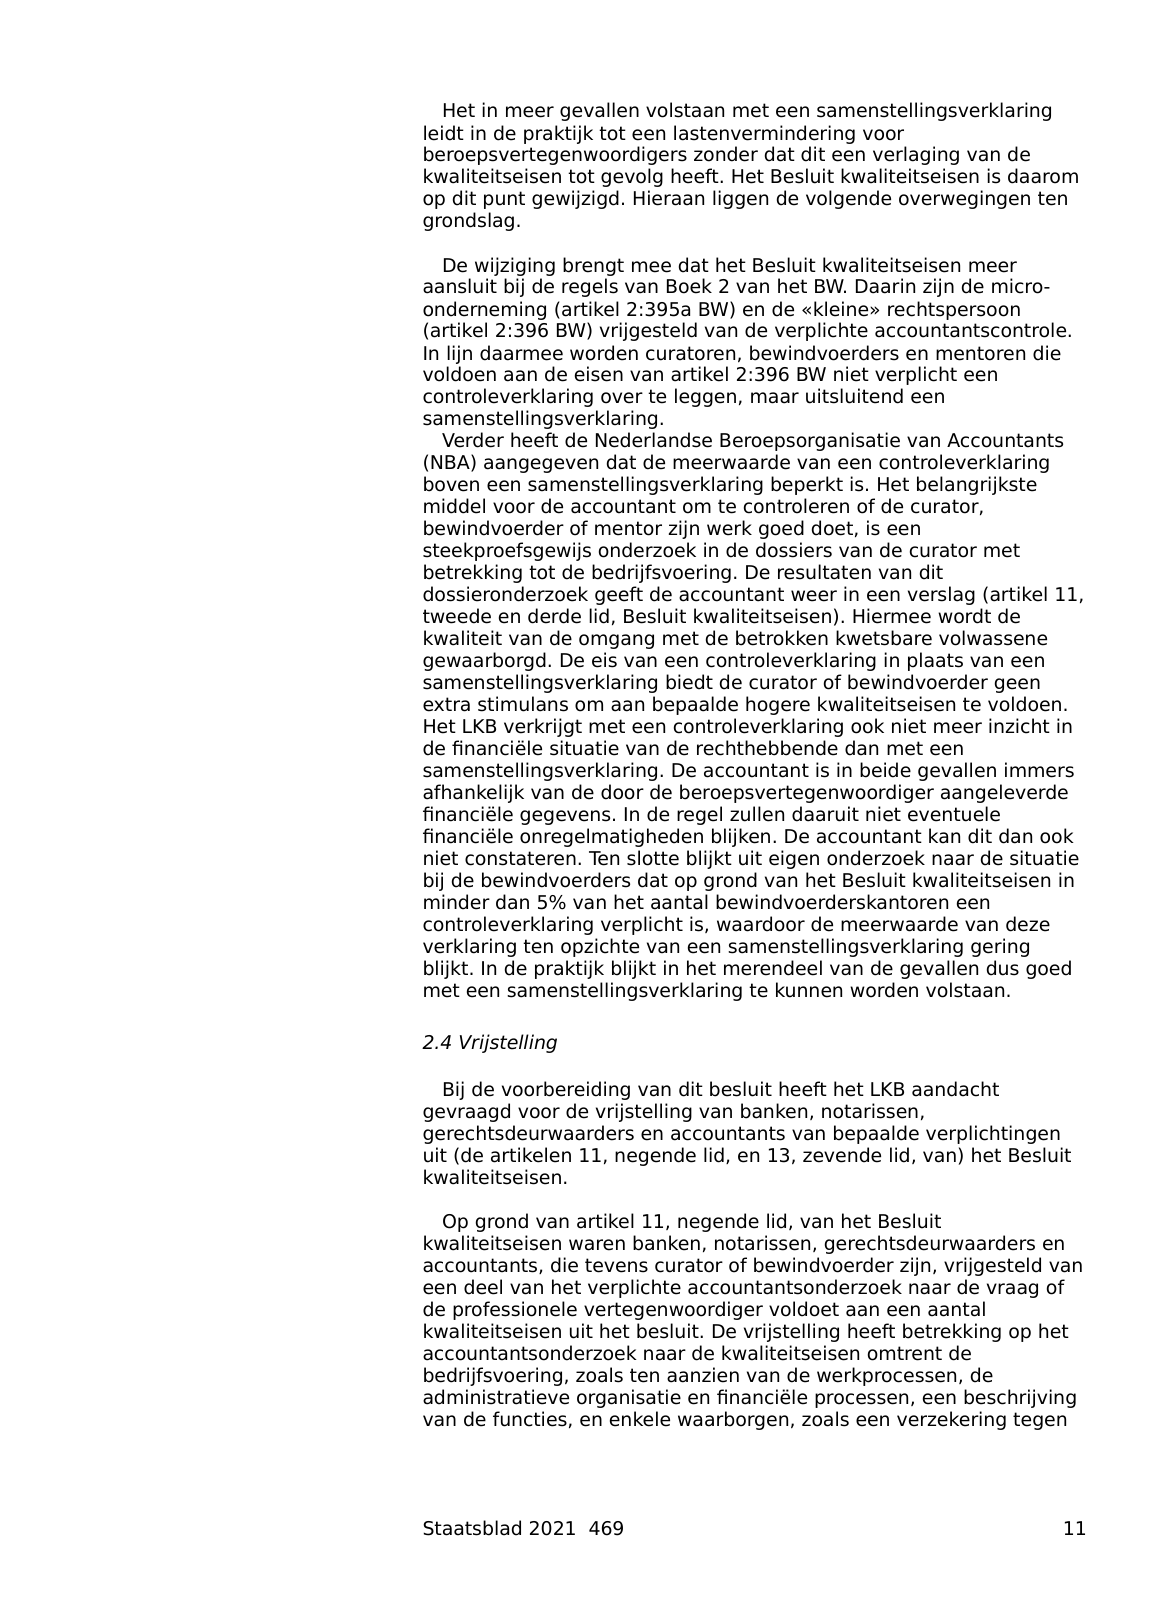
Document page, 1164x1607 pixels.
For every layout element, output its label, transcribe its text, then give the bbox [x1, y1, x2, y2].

text De wijziging brengt mee dat het Besluit kwaliteitseisen meer aansluit bij de regels van Boek 2 van het BW. Daarin zijn de micro-onderneming (artikel 2:395a BW) en de «kleine» rechtspersoon (artikel 2:396 BW) vrijgesteld van de verplichte accountantscontrole. In lijn daarmee worden curatoren, bewindvoerders en mentoren die voldoen aan de eisen van artikel 2:396 BW niet verplicht een controleverklaring over te leggen, maar uitsluitend een samenstellingsverklaring. [422, 254, 1087, 430]
text Het in meer gevallen volstaan met een samenstellingsverklaring leidt in de praktijk tot een lastenvermindering voor beroepsvertegenwoordigers zonder dat dit een verlaging van de kwaliteitseisen tot gevolg heeft. Het Besluit kwaliteitseisen is daarom op dit punt gewijzigd. Hieraan liggen de volgende overwegingen ten grondslag. [422, 100, 1087, 232]
text Op grond van artikel 11, negende lid, van het Besluit kwaliteitseisen waren banken, notarissen, gerechtsdeurwaarders en accountants, die tevens curator of bewindvoerder zijn, vrijgesteld van een deel van het verplichte accountantsonderzoek naar de vraag of de professionele vertegenwoordiger voldoet aan een aantal kwaliteitseisen uit het besluit. De vrijstelling heeft betrekking op het accountantsonderzoek naar de kwaliteitseisen omtrent de bedrijfsvoering, zoals ten aanzien van de werkprocessen, de administratieve organisatie en financiële processen, een beschrijving van de functies, en enkele waarborgen, zoals een verzekering tegen [422, 1211, 1087, 1431]
text Verder heeft de Nederlandse Beroepsorganisatie van Accountants (NBA) aangegeven dat de meerwaarde van een controleverklaring boven een samenstellingsverklaring beperkt is. Het belangrijkste middel voor de accountant om te controleren of de curator, bewindvoerder of mentor zijn werk goed doet, is een steekproefsgewijs onderzoek in de dossiers van de curator met betrekking tot de bedrijfsvoering. De resultaten van dit dossieronderzoek geeft de accountant weer in een verslag (artikel 11, tweede en derde lid, Besluit kwaliteitseisen). Hiermee wordt de kwaliteit van de omgang met de betrokken kwetsbare volwassene gewaarborgd. De eis van een controleverklaring in plaats van een samenstellingsverklaring biedt de curator of bewindvoerder geen extra stimulans om aan bepaalde hogere kwaliteitseisen te voldoen. Het LKB verkrijgt met een controleverklaring ook niet meer inzicht in de financiële situatie van de rechthebbende dan met een samenstellingsverklaring. De accountant is in beide gevallen immers afhankelijk van de door de beroepsvertegenwoordiger aangeleverde financiële gegevens. In de regel zullen daaruit niet eventuele financiële onregelmatigheden blijken. De accountant kan dit dan ook niet constateren. Ten slotte blijkt uit eigen onderzoek naar de situatie bij de bewindvoerders dat op grond van het Besluit kwaliteitseisen in minder dan 5% van het aantal bewindvoerderskantoren een controleverklaring verplicht is, waardoor de meerwaarde van deze verklaring ten opzichte van een samenstellingsverklaring gering blijkt. In de praktijk blijkt in het merendeel van de gevallen dus goed met een samenstellingsverklaring te kunnen worden volstaan. [422, 430, 1087, 1002]
subtitle 2.4 Vrijstelling [422, 1032, 1087, 1054]
text Bij de voorbereiding van dit besluit heeft het LKB aandacht gevraagd voor de vrijstelling van banken, notarissen, gerechtsdeurwaarders en accountants van bepaalde verplichtingen uit (de artikelen 11, negende lid, en 13, zevende lid, van) het Besluit kwaliteitseisen. [422, 1079, 1087, 1189]
